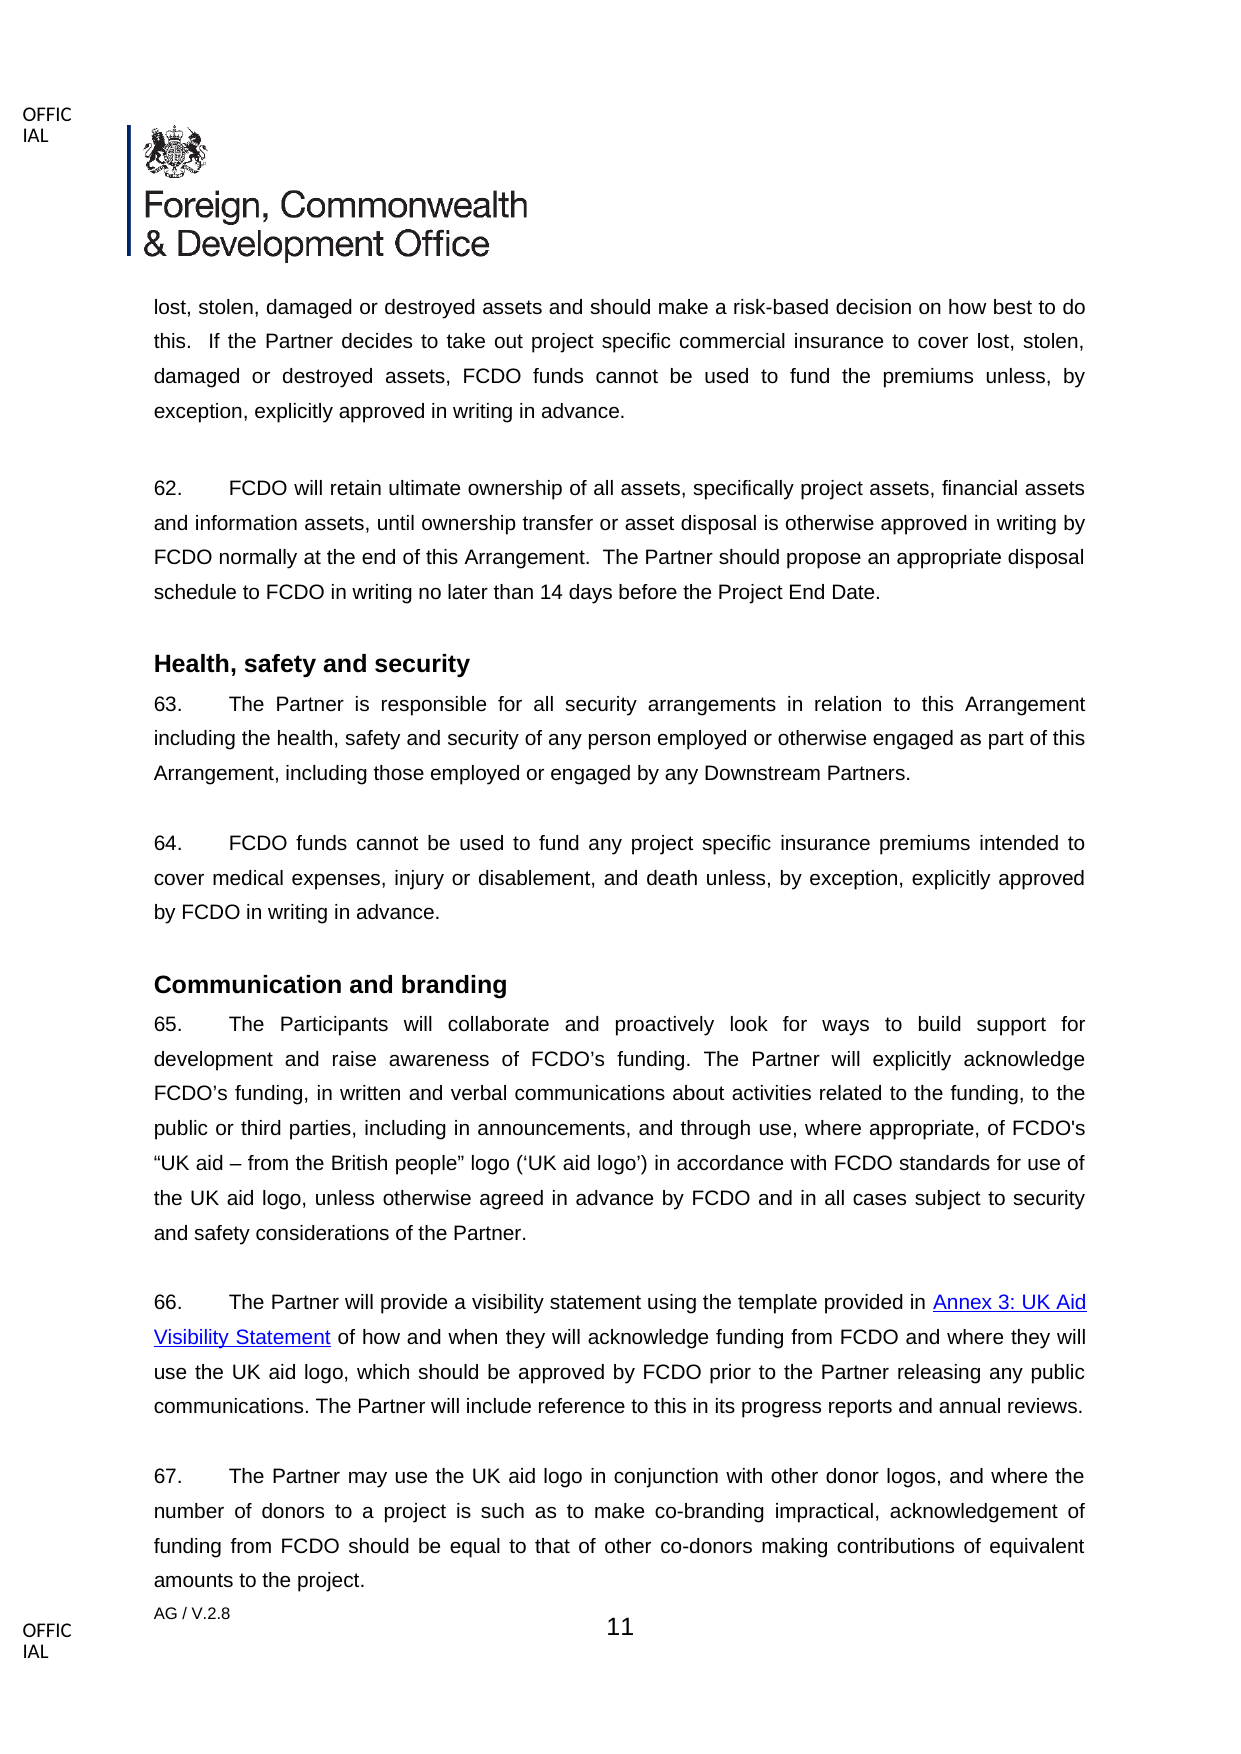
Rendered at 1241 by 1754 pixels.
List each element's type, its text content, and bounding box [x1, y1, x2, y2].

list The Partner is responsible for all security arrangements in relation to this Arrangement including the health, safety and security of any person employed or otherwise engaged as part of this Arrangement, including those employed or engaged by any Downstream Partners. [153, 692, 1087, 785]
list FCDO funds cannot be used to fund any project specific insurance premiums intended to cover medical expenses, injury or disablement, and death unless, by exception, explicitly approved by FCDO in writing in advance. [153, 831, 1087, 924]
list The Partner will provide a visibility statement using the template provided in Annex 3: UK Aid Visibility Statement of how and when they will acknowledge funding from FCDO and where they will use the UK aid logo, which should be approved by FCDO prior to the Partner releasing any public communications. The Partner will include reference to this in its progress reports and annual reviews. [153, 1291, 1087, 1418]
list lost, stolen, damaged or destroyed assets and should make a risk-based decision on how best to do this. If the Partner decides to take out project specific commercial insurance to cover lost, stolen, damaged or destroyed assets, FCDO funds cannot be used to fund the premiums unless, by exception, explicitly approved in writing in advance. [153, 295, 1087, 423]
list The Partner may use the UK aid logo in conjunction with other donor logos, and where the number of donors to a project is such as to make co-branding impractical, acknowledgement of funding from FCDO should be equal to that of other co-donors making contributions of equivalent amounts to the project. [153, 1465, 1087, 1592]
picture [127, 125, 529, 263]
list Health, safety and security [153, 650, 1087, 678]
list FCDO will retain ultimate ownership of all assets, specifically project assets, financial assets and information assets, until ownership transfer or asset disposal is otherwise approved in writing by FCDO normally at the end of this Arrangement. The Partner should propose an appropriate disposal schedule to FCDO in writing no later than 14 days before the Project End Date. [153, 476, 1087, 604]
list Communication and branding [153, 971, 1087, 998]
list The Participants will collaborate and proactively look for ways to build support for development and raise awareness of FCDO’s funding. The Partner will explicitly acknowledge FCDO’s funding, in written and verbal communications about activities related to the funding, to the public or third parties, including in announcements, and through use, where appropriate, of FCDO's “UK aid – from the British people” logo (‘UK aid logo’) in accordance with FCDO standards for use of the UK aid logo, unless otherwise agreed in advance by FCDO and in all cases subject to security and safety considerations of the Partner. [153, 1012, 1087, 1244]
